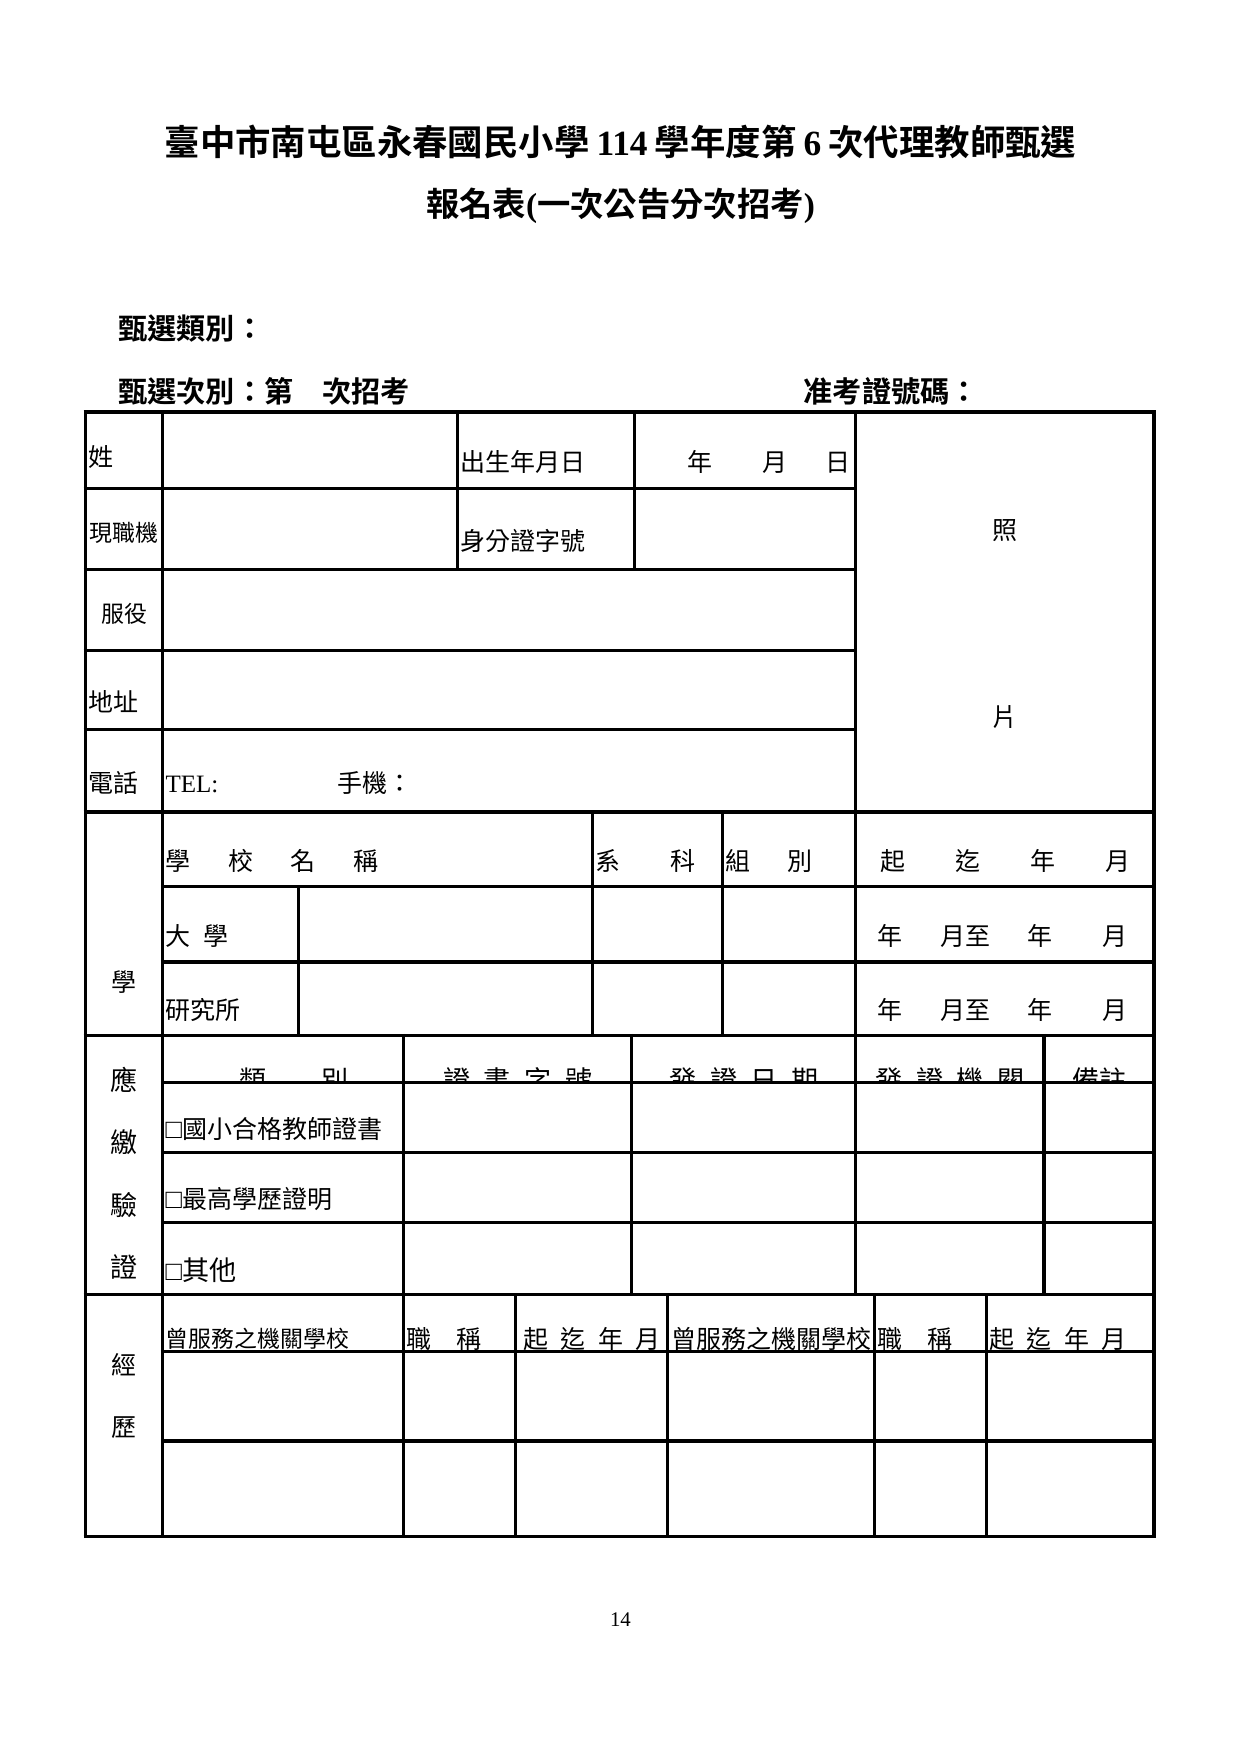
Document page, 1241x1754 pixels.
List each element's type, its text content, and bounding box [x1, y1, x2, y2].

table_header 姓 名 [87, 414, 161, 487]
table_cell [669, 1443, 873, 1535]
table_cell 年 月至 年 月 [857, 888, 1152, 960]
table_cell [857, 1224, 1042, 1293]
table_cell 電話 [87, 731, 161, 810]
table_header 照 片 [857, 414, 1152, 810]
table_cell TEL: 手機： [164, 731, 854, 810]
table_cell [633, 1154, 854, 1221]
table_cell [633, 1224, 854, 1293]
table_cell 職 稱 [876, 1296, 985, 1350]
table_cell [876, 1443, 985, 1535]
table_cell [405, 1084, 630, 1151]
table_cell [594, 964, 721, 1034]
table_cell 地址 [87, 652, 161, 728]
table_cell 證 書 字 號 [405, 1037, 630, 1081]
table_cell 大 學 [164, 888, 297, 960]
table_cell 現職機關學校 [87, 490, 161, 568]
table_cell 年 月至 年 月 [857, 964, 1152, 1034]
table_cell [594, 888, 721, 960]
table_cell 組 別 [724, 814, 854, 885]
table_cell [636, 490, 854, 568]
table_header 年 月 日 [636, 414, 854, 487]
table_cell [988, 1353, 1152, 1439]
table_cell 應 繳 驗 證 件 [87, 1037, 161, 1293]
table_cell □國小合格教師證書 [164, 1084, 402, 1151]
table_header 出生年月日 [459, 414, 633, 487]
table_cell [1046, 1224, 1152, 1293]
text 甄選次別：第 次招考 准考證號碼： [118, 348, 1122, 410]
table_cell □最高學歷證明 [164, 1154, 402, 1221]
table_cell 學 校 名 稱 [164, 814, 591, 885]
table_cell 起 迄 年 月 [517, 1296, 666, 1350]
table_cell [164, 652, 854, 728]
table_header [164, 414, 456, 487]
table_cell 身分證字號 [459, 490, 633, 568]
table_cell [164, 1443, 402, 1535]
table_cell [1046, 1154, 1152, 1221]
table_cell [633, 1084, 854, 1151]
table_cell 經 歷 [87, 1296, 161, 1535]
table_cell 起 迄 年 月 [857, 814, 1152, 885]
table_cell [405, 1154, 630, 1221]
table_cell [1046, 1084, 1152, 1151]
table_cell [517, 1353, 666, 1439]
text 報名表(一次公告分次招考) [118, 160, 1122, 223]
table_cell 起 迄 年 月 [988, 1296, 1152, 1350]
table_cell [857, 1154, 1042, 1221]
table_cell 研究所 [164, 964, 297, 1034]
table_cell [724, 888, 854, 960]
table_cell [164, 1353, 402, 1439]
table_cell 類 別 [164, 1037, 402, 1081]
table_cell [300, 964, 591, 1034]
table_cell [405, 1443, 514, 1535]
text 臺中市南屯區永春國民小學114學年度第6次代理教師甄選 [118, 98, 1122, 160]
table_cell [724, 964, 854, 1034]
table_cell 學 歷 [87, 814, 161, 1034]
text 甄選類別： [118, 285, 1122, 348]
table_cell [405, 1353, 514, 1439]
table_cell [405, 1224, 630, 1293]
table_cell □免役 □役畢 □服役中 [164, 571, 854, 649]
table_cell 發 證 日 期 [633, 1037, 854, 1081]
table_cell [876, 1353, 985, 1439]
table_cell [988, 1443, 1152, 1535]
table_cell 服役 情形 [87, 571, 161, 649]
table_cell [517, 1443, 666, 1535]
table_cell 曾服務之機關學校 [669, 1296, 873, 1350]
table_cell □其他 [164, 1224, 402, 1293]
table_cell 系 科 [594, 814, 721, 885]
table_cell 備註 [1046, 1037, 1152, 1081]
table_cell [164, 490, 456, 568]
table_cell 曾服務之機關學校 [164, 1296, 402, 1350]
table_cell [669, 1353, 873, 1439]
table_cell [857, 1084, 1042, 1151]
table_cell 發 證 機 關 [857, 1037, 1042, 1081]
table_cell 職 稱 [405, 1296, 514, 1350]
table_cell [300, 888, 591, 960]
